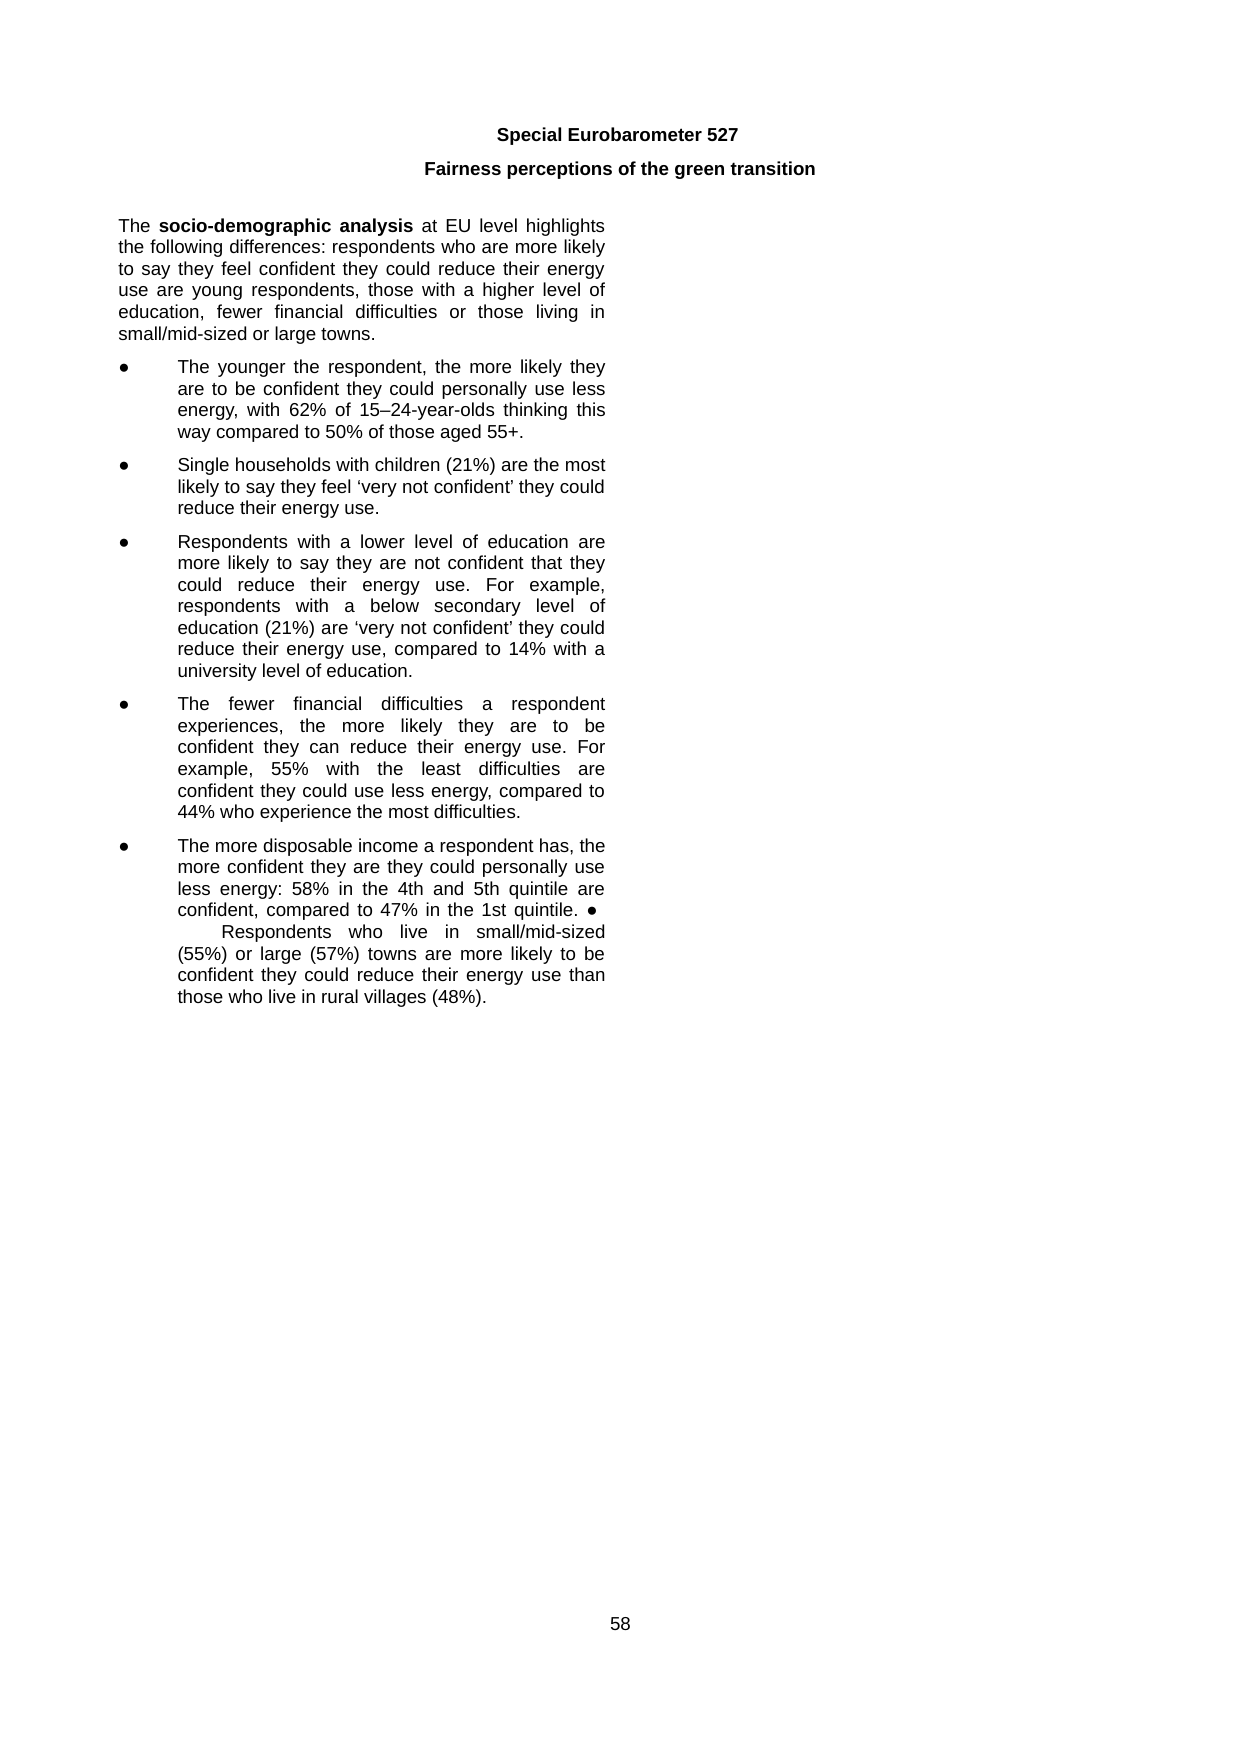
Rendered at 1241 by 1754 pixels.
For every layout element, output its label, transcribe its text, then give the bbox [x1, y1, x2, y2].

text ● The more disposable income a respondent has, the more confident they are they could personally use less energy: 58% in the 4th and 5th quintile are confident, compared to 47% in the 1st quintile. ● Respondents who live in small/mid-sized (55%) or large (57%) towns are more likely to be confident they could reduce their energy use than those who live in rural villages (48%). [118, 834, 605, 1007]
text ● Respondents with a lower level of education are more likely to say they are not confident that they could reduce their energy use. For example, respondents with a below secondary level of education (21%) are ‘very not confident’ they could reduce their energy use, compared to 14% with a university level of education. [118, 530, 605, 681]
text ● Single households with children (21%) are the most likely to say they feel ‘very not confident’ they could reduce their energy use. [118, 454, 605, 518]
text ● The fewer financial difficulties a respondent experiences, the more likely they are to be confident they can reduce their energy use. For example, 55% with the least difficulties are confident they could use less energy, compared to 44% who experience the most difficulties. [118, 693, 605, 823]
text ● The younger the respondent, the more likely they are to be confident they could personally use less energy, with 62% of 15–24-year-olds thinking this way compared to 50% of those aged 55+. [118, 356, 605, 442]
text The socio-demographic analysis at EU level highlights the following differences: respondents who are more likely to say they feel confident they could reduce their energy use are young respondents, those with a higher level of education, fewer financial difficulties or those living in small/mid-sized or large towns. [118, 214, 605, 344]
